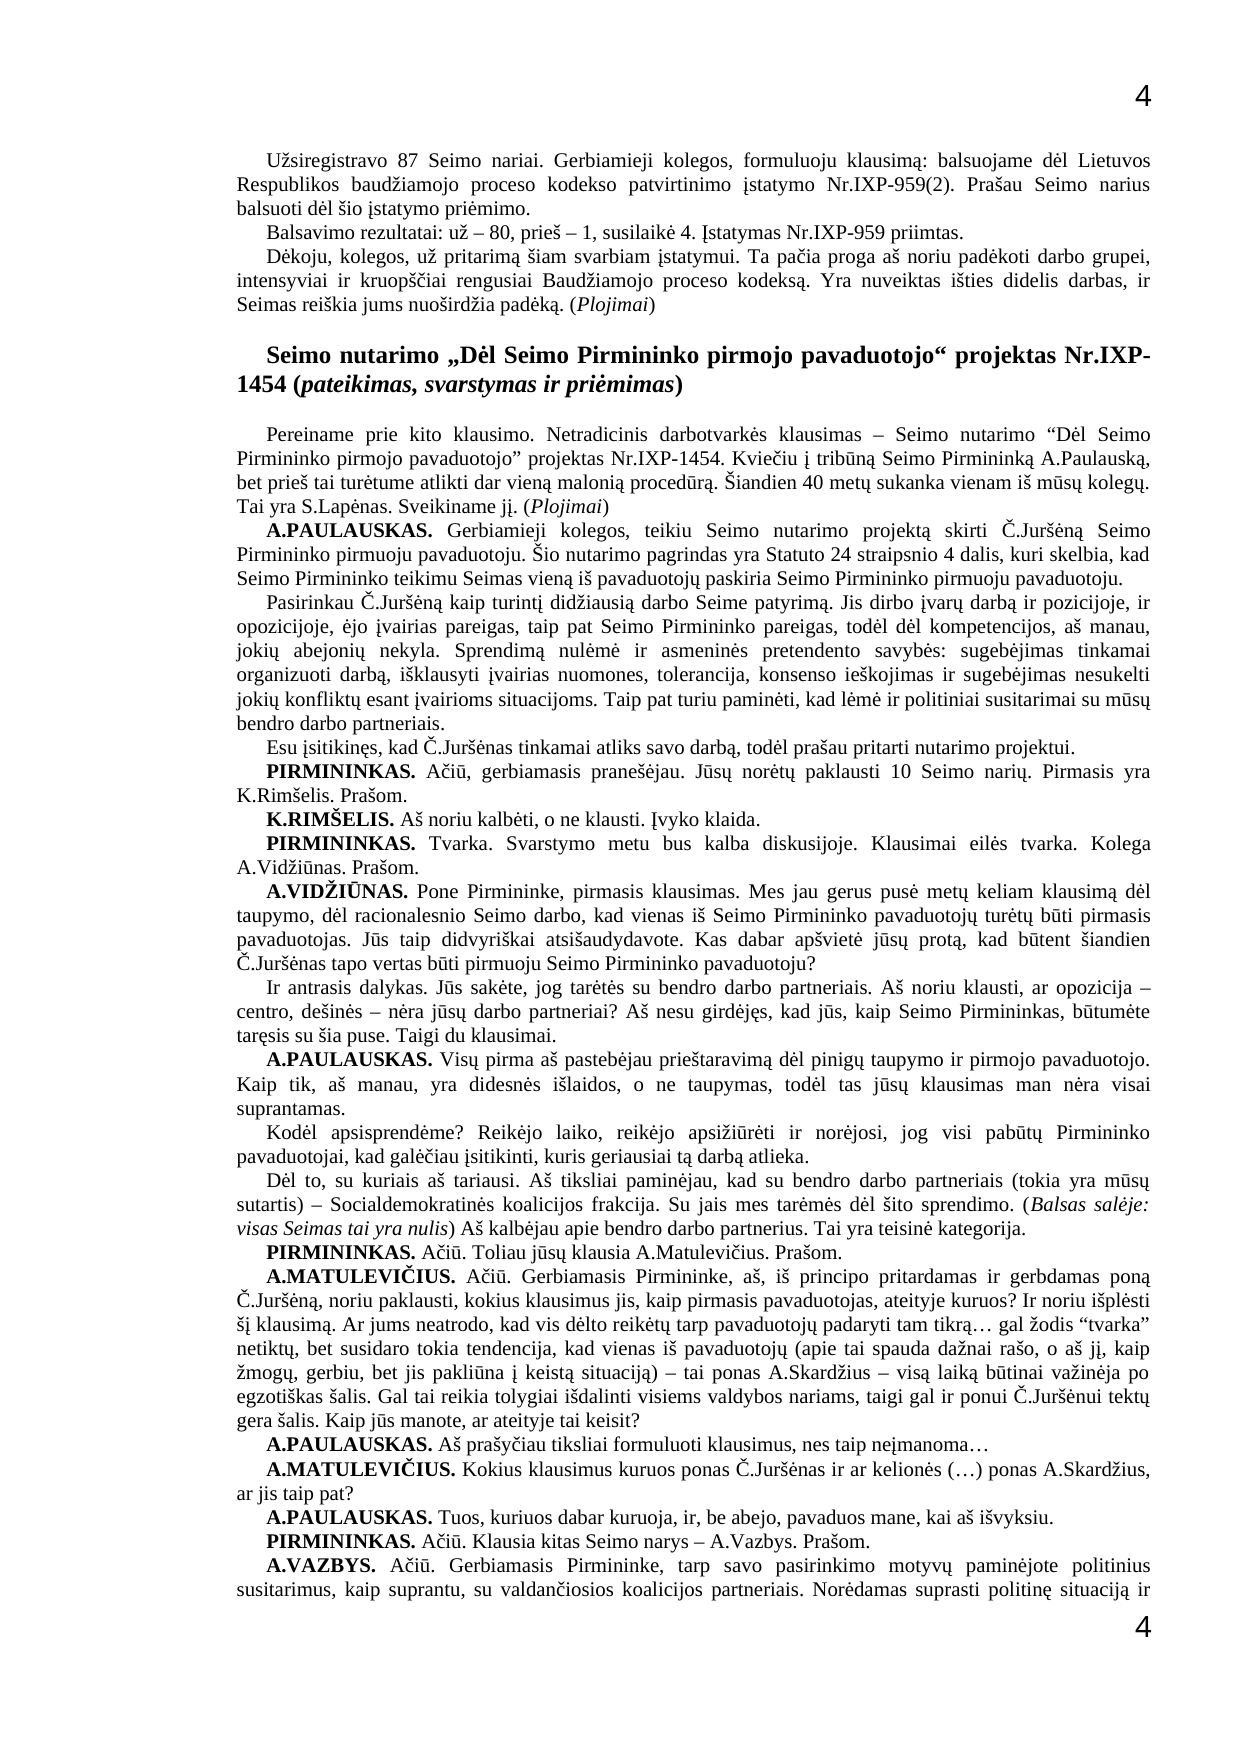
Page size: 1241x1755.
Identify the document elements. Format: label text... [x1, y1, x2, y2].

text PIRMININKAS. Ačiū. Klausia kitas Seimo narys – A.Vazbys. Prašom. [236, 1529, 1152, 1553]
text A.PAULAUSKAS. Gerbiamieji kolegos, teikiu Seimo nutarimo projektą skirti Č.Juršėną Seimo Pirmininko pirmuoju pavaduotoju. Šio nutarimo pagrindas yra Statuto 24 straipsnio 4 dalis, kuri skelbia, kad Seimo Pirmininko teikimu Seimas vieną iš pavaduotojų paskiria Seimo Pirmininko pirmuoju pavaduotoju. [236, 518, 1152, 590]
text A.VAZBYS. Ačiū. Gerbiamasis Pirmininke, tarp savo pasirinkimo motyvų paminėjote politinius susitarimus, kaip suprantu, su valdančiosios koalicijos partneriais. Norėdamas suprasti politinę situaciją ir [236, 1553, 1152, 1601]
text Pereiname prie kito klausimo. Netradicinis darbotvarkės klausimas – Seimo nutarimo “Dėl Seimo Pirmininko pirmojo pavaduotojo” projektas Nr.IXP-1454. Kviečiu į tribūną Seimo Pirmininką A.Paulauską, bet prieš tai turėtume atlikti dar vieną malonią procedūrą. Šiandien 40 metų sukanka vienam iš mūsų kolegų. Tai yra S.Lapėnas. Sveikiname jį. (Plojimai) [236, 422, 1152, 518]
text Ir antrasis dalykas. Jūs sakėte, jog tarėtės su bendro darbo partneriais. Aš noriu klausti, ar opozicija – centro, dešinės – nėra jūsų darbo partneriai? Aš nesu girdėjęs, kad jūs, kaip Seimo Pirmininkas, būtumėte taręsis su šia puse. Taigi du klausimai. [236, 975, 1152, 1047]
text Užsiregistravo 87 Seimo nariai. Gerbiamieji kolegos, formuluoju klausimą: balsuojame dėl Lietuvos Respublikos baudžiamojo proceso kodekso patvirtinimo įstatymo Nr.IXP-959(2). Prašau Seimo narius balsuoti dėl šio įstatymo priėmimo. [236, 148, 1152, 220]
text A.PAULAUSKAS. Tuos, kuriuos dabar kuruoja, ir, be abejo, pavaduos mane, kai aš išvyksiu. [236, 1504, 1152, 1529]
text PIRMININKAS. Ačiū. Toliau jūsų klausia A.Matulevičius. Prašom. [236, 1240, 1152, 1264]
text PIRMININKAS. Ačiū, gerbiamasis pranešėjau. Jūsų norėtų paklausti 10 Seimo narių. Pirmasis yra K.Rimšelis. Prašom. [236, 759, 1152, 807]
text Dėl to, su kuriais aš tariausi. Aš tiksliai paminėjau, kad su bendro darbo partneriais (tokia yra mūsų sutartis) – Socialdemokratinės koalicijos frakcija. Su jais mes tarėmės dėl šito sprendimo. (Balsas salėje: visas Seimas tai yra nulis) Aš kalbėjau apie bendro darbo partnerius. Tai yra teisinė kategorija. [236, 1168, 1152, 1240]
text Pasirinkau Č.Juršėną kaip turintį didžiausią darbo Seime patyrimą. Jis dirbo įvarų darbą ir pozicijoje, ir opozicijoje, ėjo įvairias pareigas, taip pat Seimo Pirmininko pareigas, todėl dėl kompetencijos, aš manau, jokių abejonių nekyla. Sprendimą nulėmė ir asmeninės pretendento savybės: sugebėjimas tinkamai organizuoti darbą, išklausyti įvairias nuomones, tolerancija, konsenso ieškojimas ir sugebėjimas nesukelti jokių konfliktų esant įvairioms situacijoms. Taip pat turiu paminėti, kad lėmė ir politiniai susitarimai su mūsų bendro darbo partneriais. [236, 590, 1152, 734]
text Kodėl apsisprendėme? Reikėjo laiko, reikėjo apsižiūrėti ir norėjosi, jog visi pabūtų Pirmininko pavaduotojai, kad galėčiau įsitikinti, kuris geriausiai tą darbą atlieka. [236, 1119, 1152, 1168]
text PIRMININKAS. Tvarka. Svarstymo metu bus kalba diskusijoje. Klausimai eilės tvarka. Kolega A.Vidžiūnas. Prašom. [236, 831, 1152, 879]
text A.PAULAUSKAS. Visų pirma aš pastebėjau prieštaravimą dėl pinigų taupymo ir pirmojo pavaduotojo. Kaip tik, aš manau, yra didesnės išlaidos, o ne taupymas, todėl tas jūsų klausimas man nėra visai suprantamas. [236, 1047, 1152, 1119]
text A.PAULAUSKAS. Aš prašyčiau tiksliai formuluoti klausimus, nes taip neįmanoma… [236, 1432, 1152, 1456]
text Dėkoju, kolegos, už pritarimą šiam svarbiam įstatymui. Ta pačia proga aš noriu padėkoti darbo grupei, intensyviai ir kruopščiai rengusiai Baudžiamojo proceso kodeksą. Yra nuveiktas išties didelis darbas, ir Seimas reiškia jums nuoširdžia padėką. (Plojimai) [236, 244, 1152, 316]
text A.MATULEVIČIUS. Ačiū. Gerbiamasis Pirmininke, aš, iš principo pritardamas ir gerbdamas poną Č.Juršėną, noriu paklausti, kokius klausimus jis, kaip pirmasis pavaduotojas, ateityje kuruos? Ir noriu išplėsti šį klausimą. Ar jums neatrodo, kad vis dėlto reikėtų tarp pavaduotojų padaryti tam tikrą… gal žodis “tvarka” netiktų, bet susidaro tokia tendencija, kad vienas iš pavaduotojų (apie tai spauda dažnai rašo, o aš jį, kaip žmogų, gerbiu, bet jis pakliūna į keistą situaciją) – tai ponas A.Skardžius – visą laiką būtinai važinėja po egzotiškas šalis. Gal tai reikia tolygiai išdalinti visiems valdybos nariams, taigi gal ir ponui Č.Juršėnui tektų gera šalis. Kaip jūs manote, ar ateityje tai keisit? [236, 1264, 1152, 1432]
text Esu įsitikinęs, kad Č.Juršėnas tinkamai atliks savo darbą, todėl prašau pritarti nutarimo projektui. [236, 734, 1152, 759]
text K.RIMŠELIS. Aš noriu kalbėti, o ne klausti. Įvyko klaida. [236, 807, 1152, 831]
text Balsavimo rezultatai: už – 80, prieš – 1, susilaikė 4. Įstatymas Nr.IXP-959 priimtas. [236, 220, 1152, 244]
text A.VIDŽIŪNAS. Pone Pirmininke, pirmasis klausimas. Mes jau gerus pusė metų keliam klausimą dėl taupymo, dėl racionalesnio Seimo darbo, kad vienas iš Seimo Pirmininko pavaduotojų turėtų būti pirmasis pavaduotojas. Jūs taip didvyriškai atsišaudydavote. Kas dabar apšvietė jūsų protą, kad būtent šiandien Č.Juršėnas tapo vertas būti pirmuoju Seimo Pirmininko pavaduotoju? [236, 879, 1152, 975]
text A.MATULEVIČIUS. Kokius klausimus kuruos ponas Č.Juršėnas ir ar kelionės (…) ponas A.Skardžius, ar jis taip pat? [236, 1456, 1152, 1504]
text Seimo nutarimo „Dėl Seimo Pirmininko pirmojo pavaduotojo“ projektas Nr.IXP-1454 (pateikimas, svarstymas ir priėmimas) [236, 340, 1152, 398]
